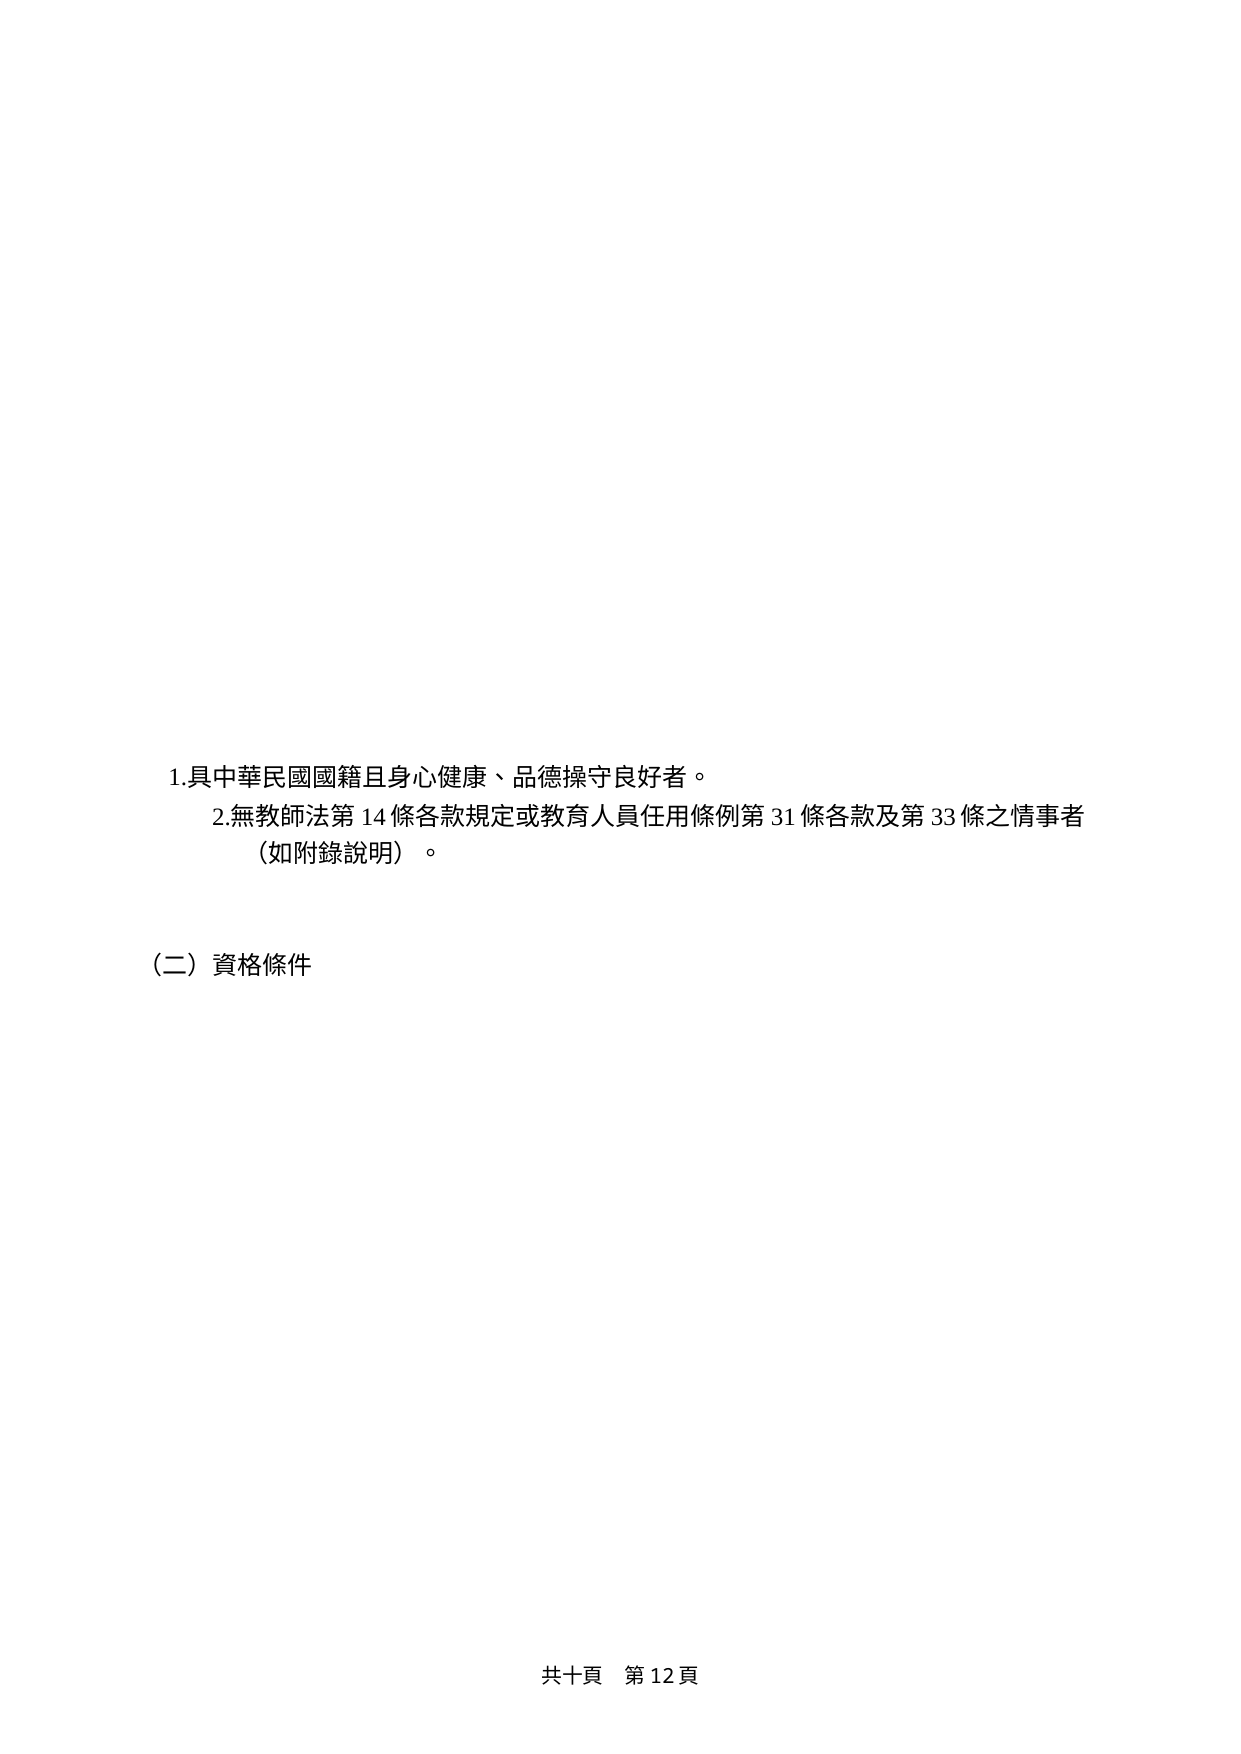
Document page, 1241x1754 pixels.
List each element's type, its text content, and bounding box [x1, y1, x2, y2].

text 1.具中華民國國籍且身心健康、品德操守良好者。 [118, 734, 1122, 797]
text （二）資格條件 [118, 922, 1122, 984]
text 2.無教師法第14條各款規定或教育人員任用條例第31條各款及第33條之情事者（如附錄說明）。 [206, 797, 1122, 869]
